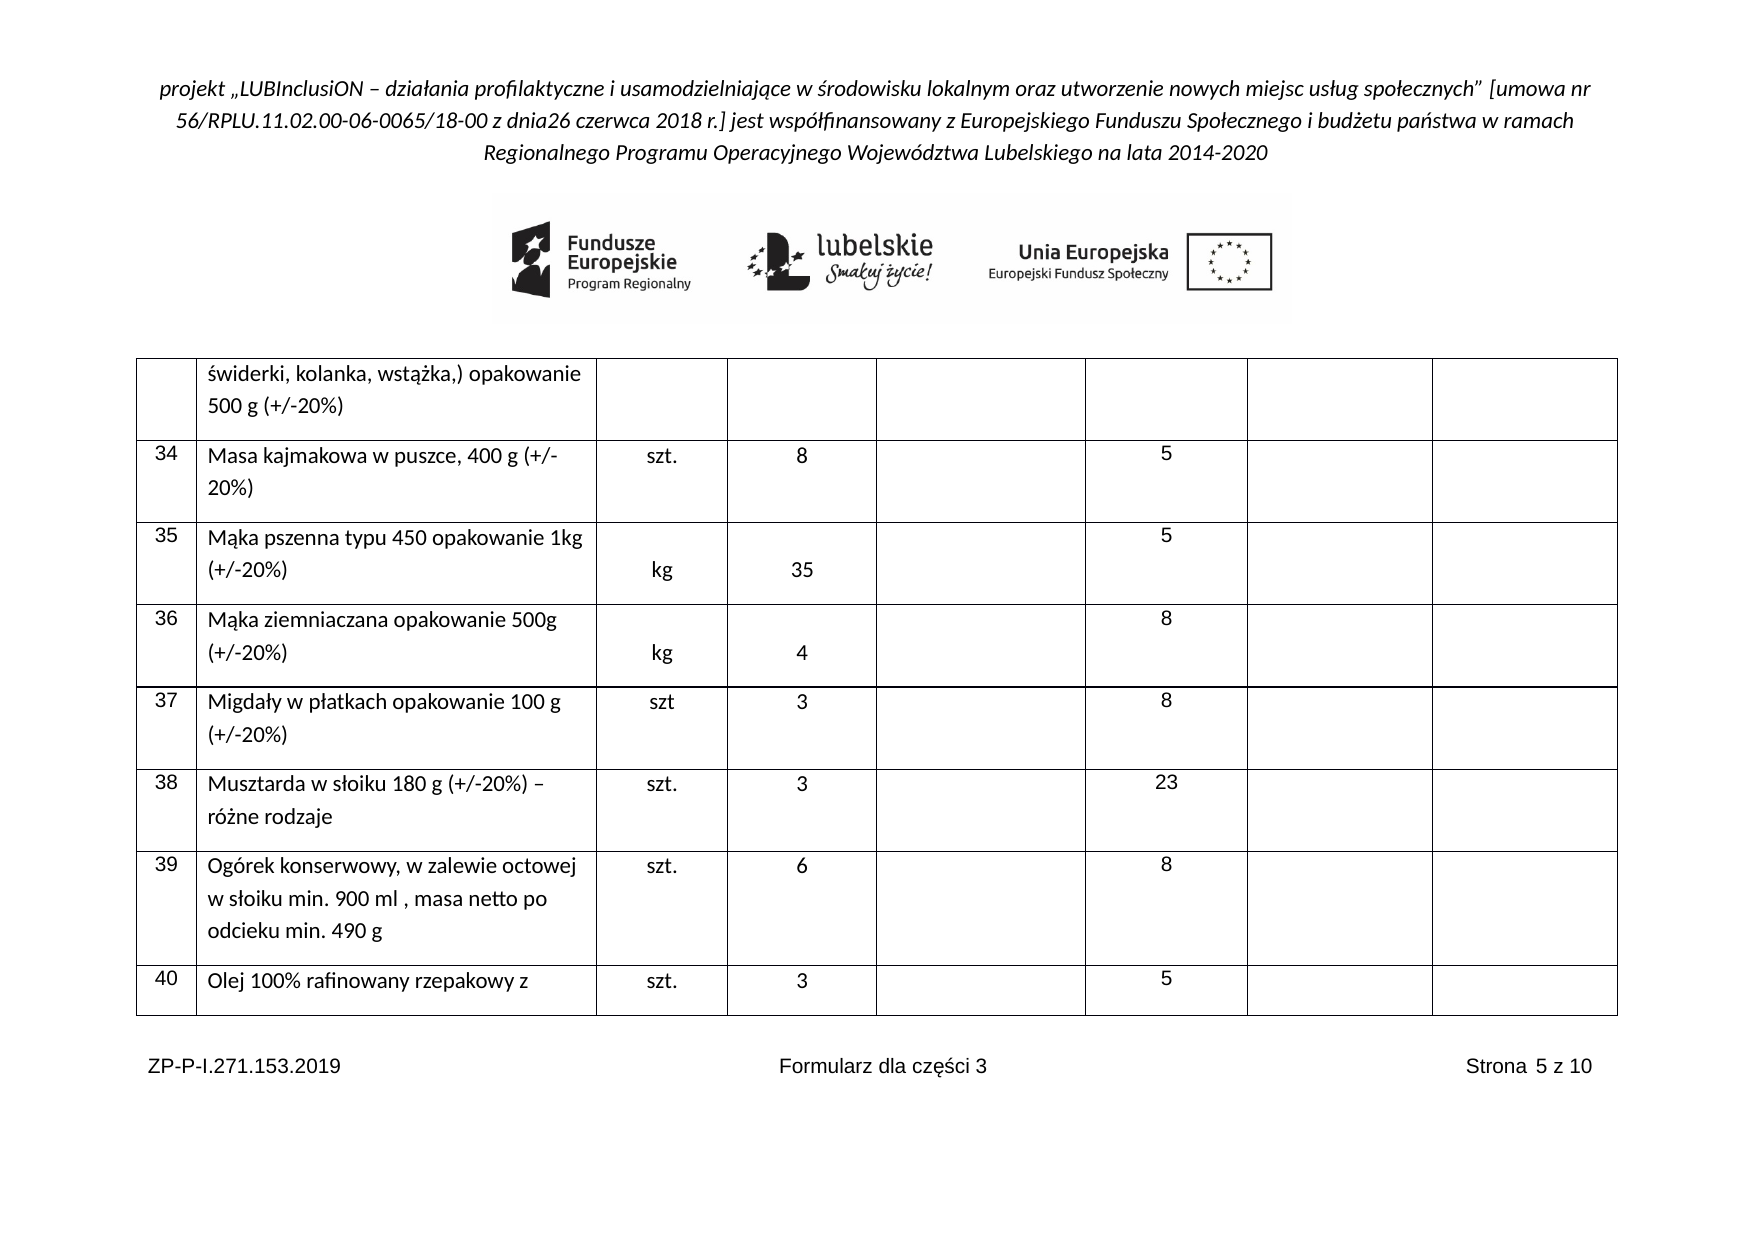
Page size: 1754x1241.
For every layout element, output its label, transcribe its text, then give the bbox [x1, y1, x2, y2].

table_cell [1248, 523, 1432, 604]
table_cell [1248, 852, 1432, 965]
table_cell 34 [137, 441, 196, 522]
table_cell 5 [1086, 441, 1247, 522]
table_cell 6 [728, 852, 876, 965]
table_cell [877, 359, 1085, 440]
table_cell 5 [1086, 966, 1247, 1015]
table_cell Mąka pszenna typu 450 opakowanie 1kg (+/-20%) [197, 523, 596, 604]
table_cell 36 [137, 605, 196, 686]
table_cell Masa kajmakowa w puszce, 400 g (+/-20%) [197, 441, 596, 522]
table_cell Olej 100% rafinowany rzepakowy z [197, 966, 596, 1015]
table_cell 3 [728, 770, 876, 851]
table_cell [877, 523, 1085, 604]
table_cell [1248, 688, 1432, 768]
table_cell Ogórek konserwowy, w zalewie octowej w słoiku min. 900 ml , masa netto po odcieku min. 490 g [197, 852, 596, 965]
table_cell szt. [597, 852, 727, 965]
table_cell [877, 688, 1085, 768]
table_cell 3 [728, 688, 876, 768]
table_cell 37 [137, 688, 196, 768]
table_cell [877, 441, 1085, 522]
table_cell 38 [137, 770, 196, 851]
table_cell [728, 359, 876, 440]
table_cell [877, 770, 1085, 851]
table_cell 5 [1086, 523, 1247, 604]
table_cell [1248, 770, 1432, 851]
table_cell [1433, 359, 1617, 440]
table_cell 8 [1086, 605, 1247, 686]
table_cell [1433, 852, 1617, 965]
table_cell [877, 966, 1085, 1015]
table_cell 8 [1086, 688, 1247, 768]
table_cell szt. [597, 966, 727, 1015]
table_cell szt. [597, 441, 727, 522]
table_cell Migdały w płatkach opakowanie 100 g (+/-20%) [197, 688, 596, 768]
table_cell [597, 359, 727, 440]
table_cell 35 [137, 523, 196, 604]
table_cell [1248, 605, 1432, 686]
table_cell [1433, 441, 1617, 522]
table_cell [1248, 441, 1432, 522]
table_cell [1433, 605, 1617, 686]
table_cell [1433, 770, 1617, 851]
table_cell 40 [137, 966, 196, 1015]
table_cell 39 [137, 852, 196, 965]
table_cell świderki, kolanka, wstążka,) opakowanie 500 g (+/-20%) [197, 359, 596, 440]
table_cell kg [597, 605, 727, 686]
table_cell [1086, 359, 1247, 440]
table_cell Mąka ziemniaczana opakowanie 500g (+/-20%) [197, 605, 596, 686]
table_cell [1433, 688, 1617, 768]
table_cell [137, 359, 196, 440]
table_cell 8 [1086, 852, 1247, 965]
table_cell 4 [728, 605, 876, 686]
table_cell 3 [728, 966, 876, 1015]
table_cell [877, 605, 1085, 686]
table_cell Musztarda w słoiku 180 g (+/-20%) – różne rodzaje [197, 770, 596, 851]
table_cell szt. [597, 770, 727, 851]
table_cell [1248, 966, 1432, 1015]
table_cell [1433, 523, 1617, 604]
table_cell [1248, 359, 1432, 440]
table_cell [1433, 966, 1617, 1015]
table_cell 23 [1086, 770, 1247, 851]
table_cell 35 [728, 523, 876, 604]
table_cell 8 [728, 441, 876, 522]
table_cell kg [597, 523, 727, 604]
table_cell szt [597, 688, 727, 768]
table_cell [877, 852, 1085, 965]
picture [491, 193, 1292, 324]
